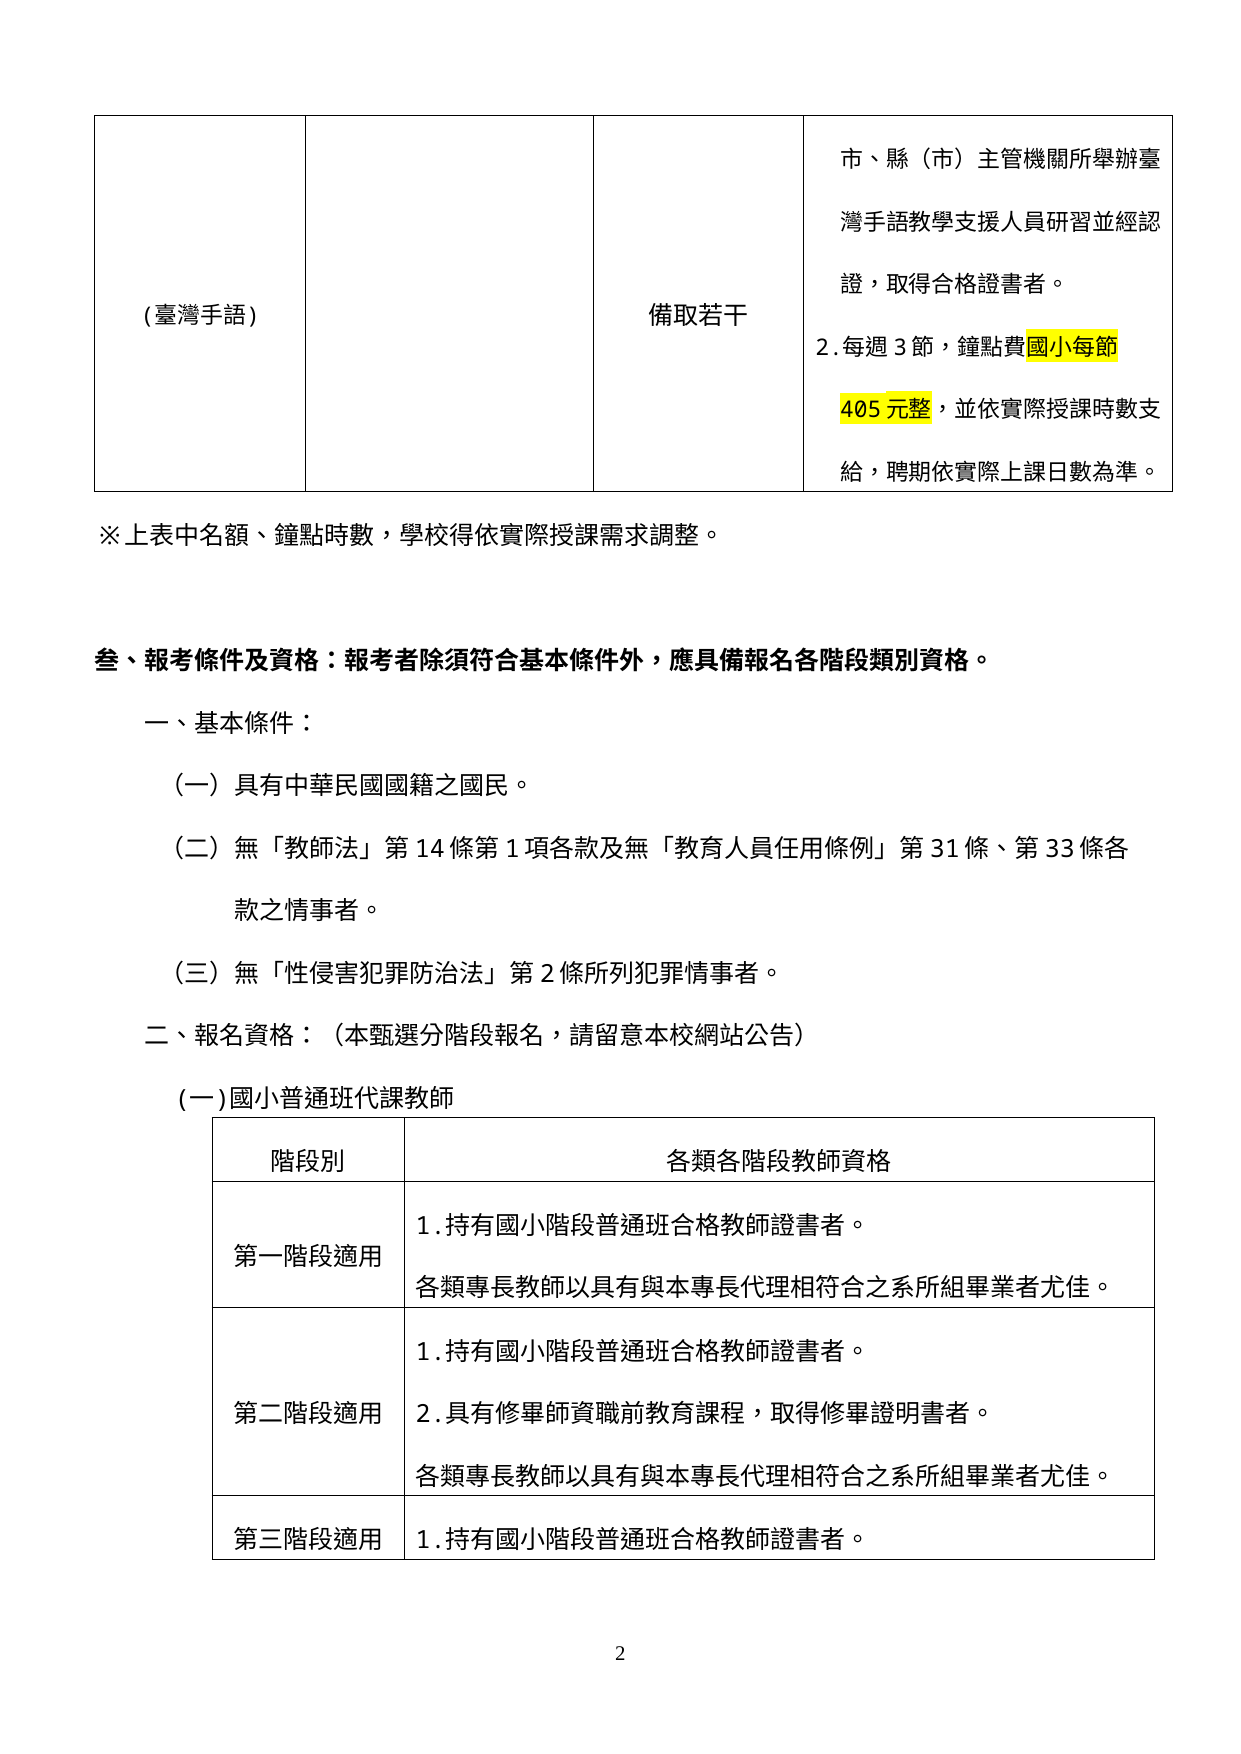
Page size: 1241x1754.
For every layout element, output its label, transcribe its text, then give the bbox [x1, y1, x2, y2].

table_cell (臺灣手語) [95, 116, 305, 491]
table_header 各類各階段教師資格 [405, 1118, 1154, 1181]
table_cell 1.持有國小階段普通班合格教師證書者。 [405, 1496, 1154, 1559]
table_cell 第一階段適用 [213, 1182, 404, 1307]
table_cell 第二階段適用 [213, 1308, 404, 1495]
text （二）無「教師法」第14條第1項各款及無「教育人員任用條例」第31條、第33條各款之情事者。 [159, 804, 1146, 929]
text 二、報名資格：（本甄選分階段報名，請留意本校網站公告） [144, 992, 1146, 1054]
text （一）具有中華民國國籍之國民。 [159, 742, 1146, 804]
table_cell 市、縣（市）主管機關所舉辦臺灣手語教學支援人員研習並經認證，取得合格證書者。 2.每週3節，鐘點費國小每節405元整，並依實際授課時數支給，聘期依實際上課日數為準。 [804, 116, 1172, 491]
table_header 階段別 [213, 1118, 404, 1181]
text 叁、報考條件及資格：報考者除須符合基本條件外，應具備報名各階段類別資格。 [94, 554, 1146, 679]
text (一)國小普通班代課教師 [144, 1054, 1146, 1117]
text ※上表中名額、鐘點時數，學校得依實際授課需求調整。 [94, 492, 1148, 554]
table_cell 1.持有國小階段普通班合格教師證書者。 2.具有修畢師資職前教育課程，取得修畢證明書者。 各類專長教師以具有與本專長代理相符合之系所組畢業者尤佳。 [405, 1308, 1154, 1495]
table_cell 1.持有國小階段普通班合格教師證書者。 各類專長教師以具有與本專長代理相符合之系所組畢業者尤佳。 [405, 1182, 1154, 1307]
table_cell [306, 116, 593, 491]
text 一、基本條件： [144, 679, 1146, 742]
table_cell 備取若干 [594, 116, 803, 491]
table_cell 第三階段適用 [213, 1496, 404, 1559]
text （三）無「性侵害犯罪防治法」第2條所列犯罪情事者。 [159, 929, 1146, 992]
